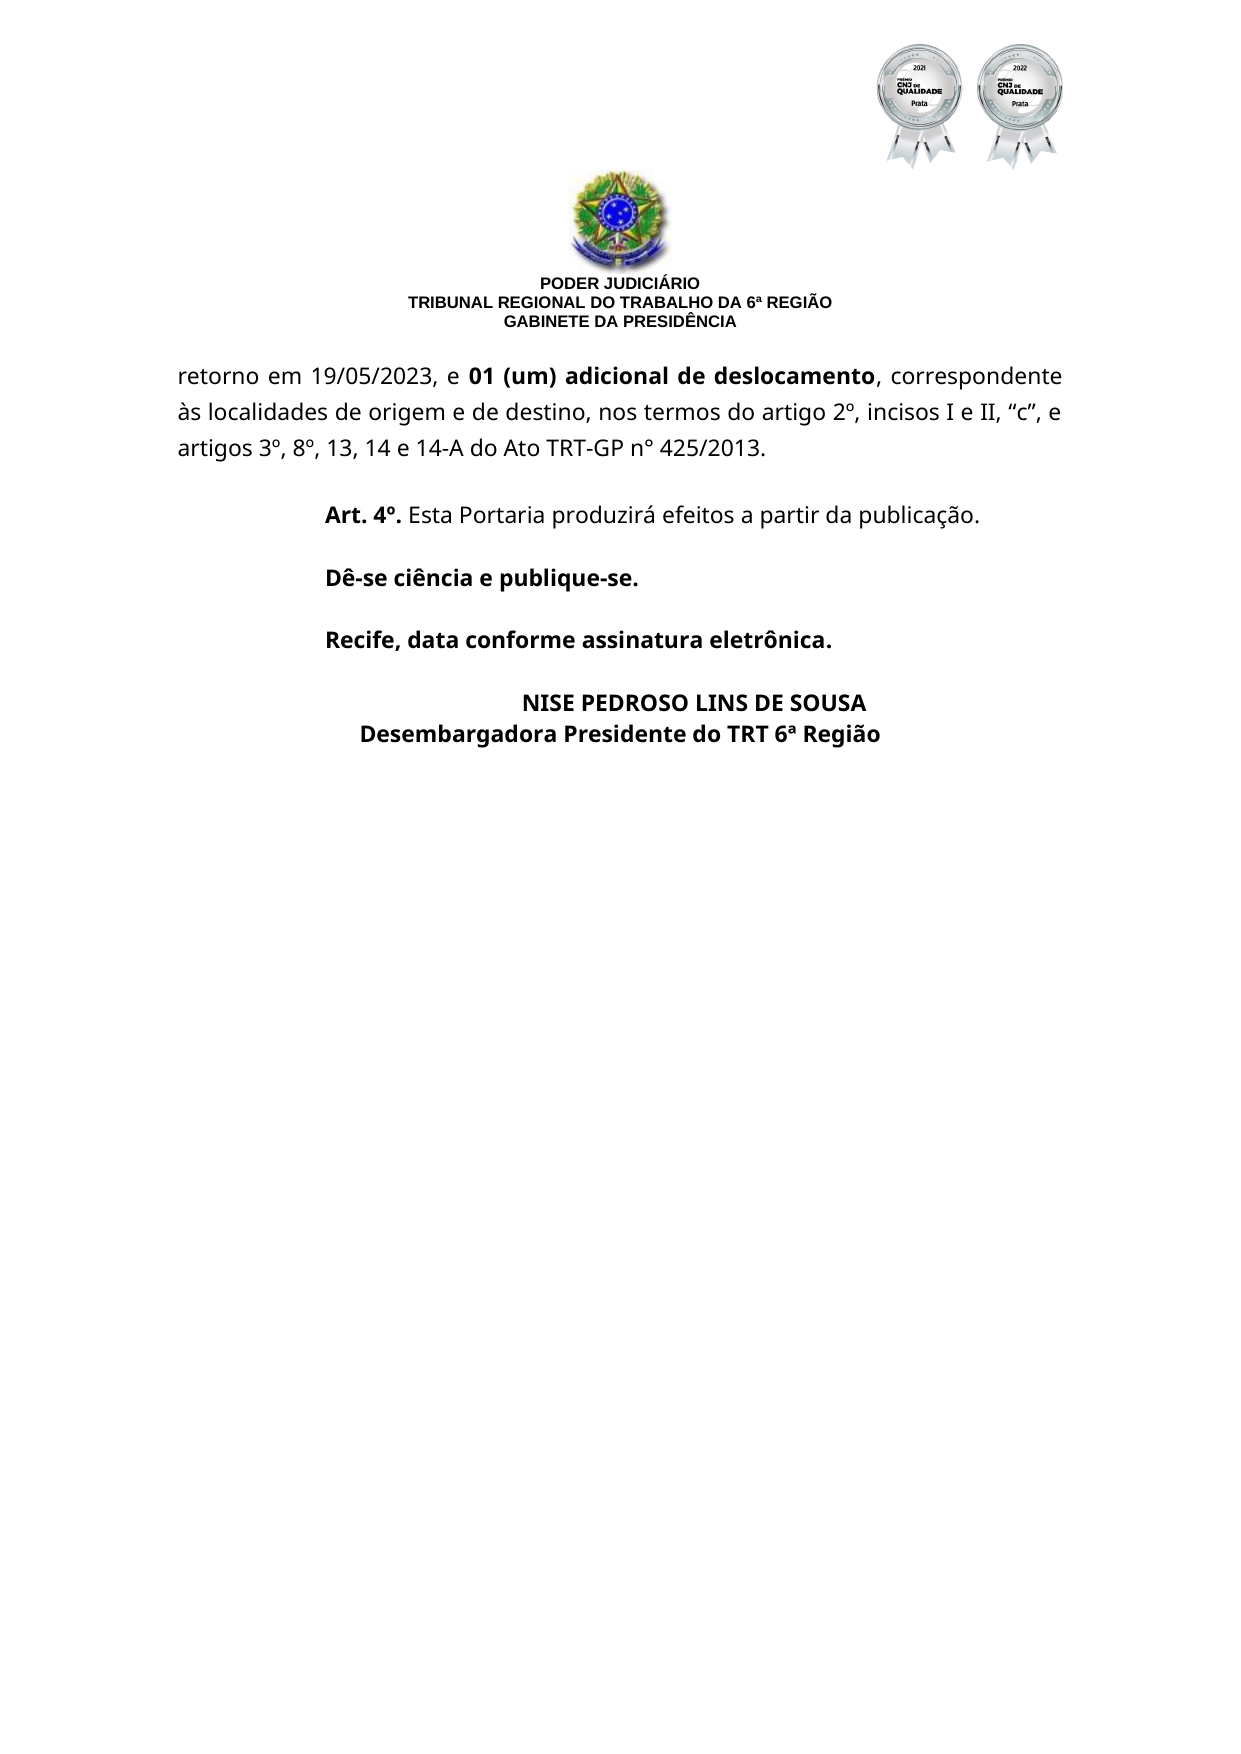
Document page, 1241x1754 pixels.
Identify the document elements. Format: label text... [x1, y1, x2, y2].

text retorno em 19/05/2023, e 01 (um) adicional de deslocamento, correspondente às localidades de origem e de destino, nos termos do artigo 2º, incisos I e II, “c”, e artigos 3º, 8º, 13, 14 e 14-A do Ato TRT-GP n° 425/2013. [177, 360, 1062, 463]
text NISE PEDROSO LINS DE SOUSA [177, 687, 1063, 718]
text Desembargadora Presidente do TRT 6ª Região [177, 718, 1063, 749]
picture [857, 43, 1064, 171]
text Art. 4º. Esta Portaria produzirá efeitos a partir da publicação. [177, 499, 1063, 530]
text Dê-se ciência e publique-se. [177, 562, 1063, 593]
text Recife, data conforme assinatura eletrônica. [177, 624, 1063, 655]
picture [568, 170, 672, 274]
